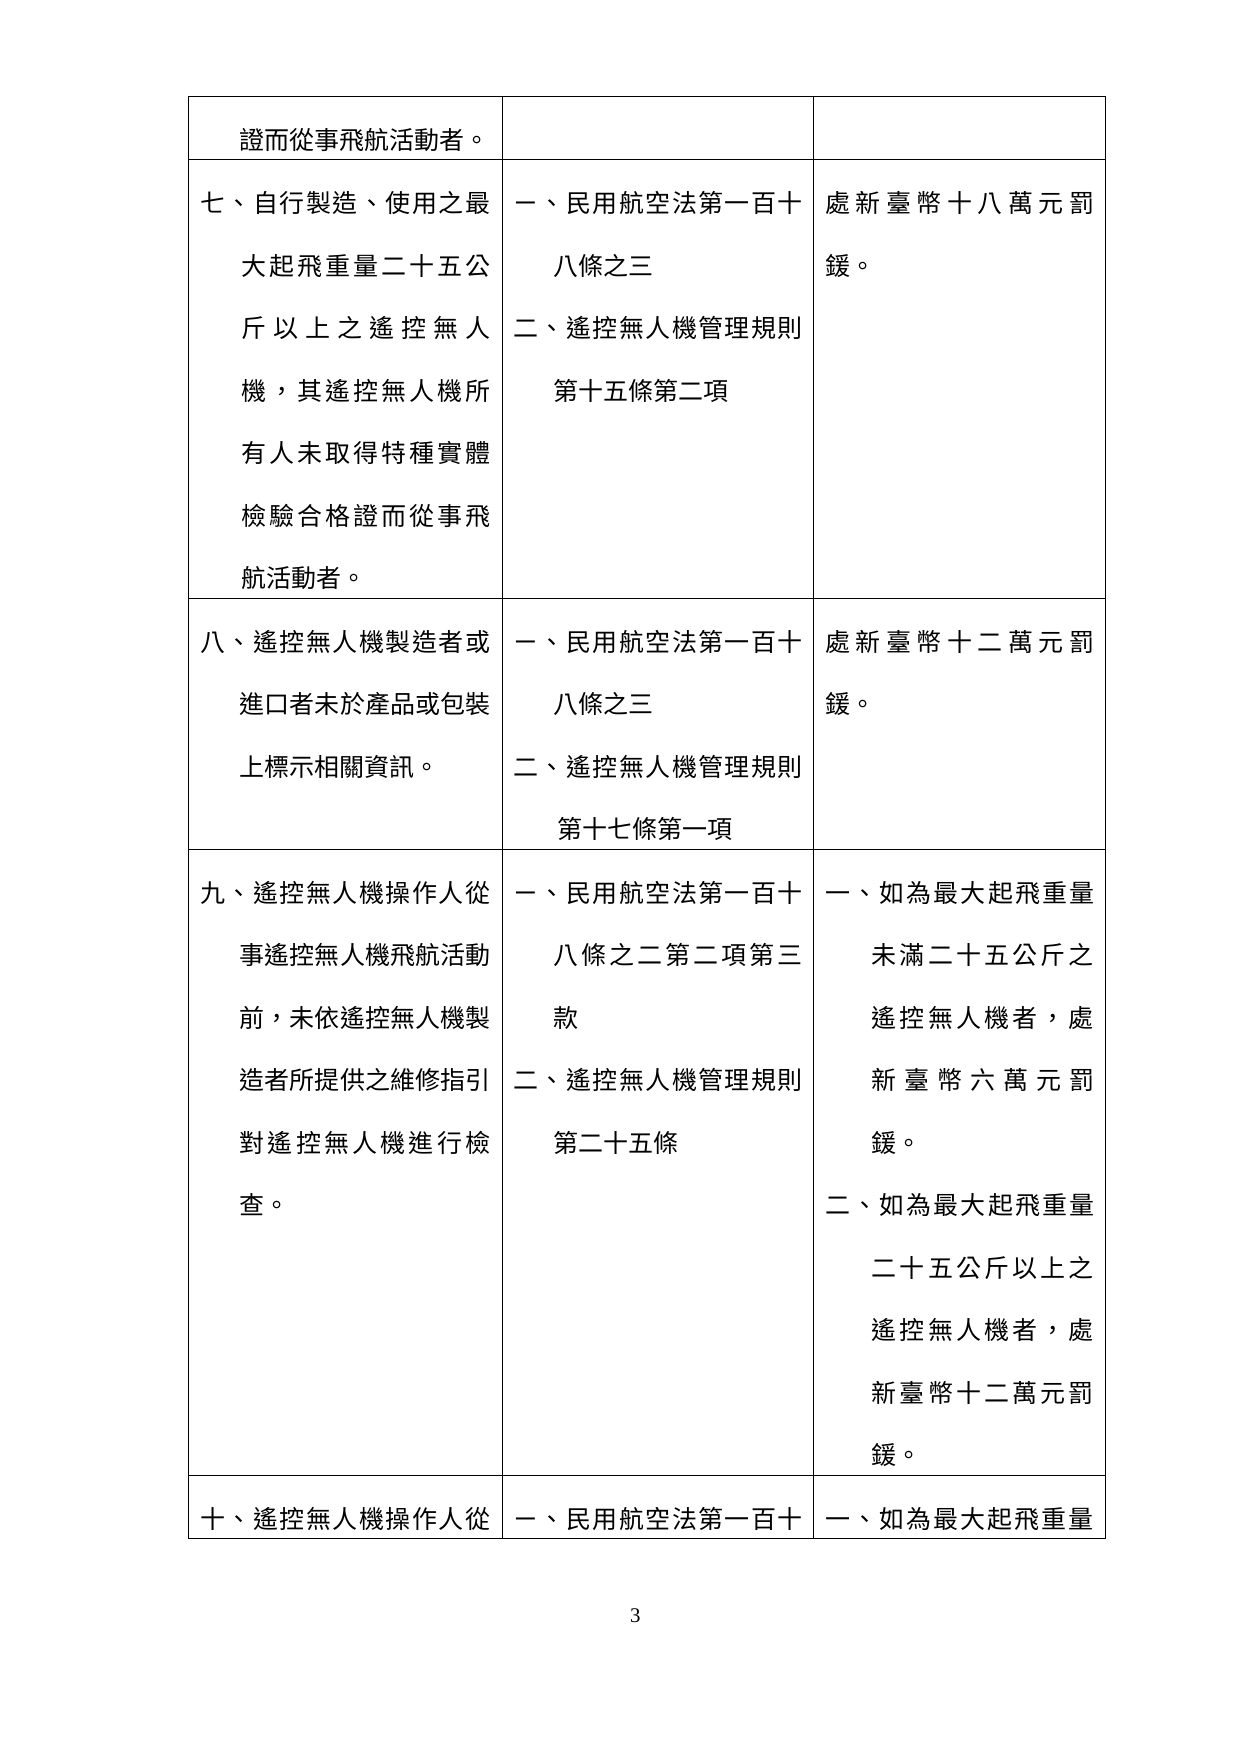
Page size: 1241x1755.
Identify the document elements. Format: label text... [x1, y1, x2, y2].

table_cell 一、如為最大起飛重量未滿二十五公斤之遙控無人機者，處新臺幣六萬元罰鍰。 二、如為最大起飛重量二十五公斤以上之遙控無人機者，處新臺幣十二萬元罰鍰。 [814, 850, 1105, 1475]
table_cell ㄧ、民用航空法第一百十八條之三 二、遙控無人機管理規則第十七條第一項 [503, 599, 813, 849]
table_cell 十、遙控無人機操作人從 [189, 1476, 502, 1538]
table_cell ㄧ、民用航空法第一百十 [503, 1476, 813, 1538]
table_cell ㄧ、民用航空法第一百十八條之三 二、遙控無人機管理規則第十五條第二項 [503, 160, 813, 598]
table_cell 八、遙控無人機製造者或進口者未於產品或包裝上標示相關資訊。 [189, 599, 502, 849]
table_cell 處新臺幣十八萬元罰鍰。 [814, 160, 1105, 598]
table_cell 處新臺幣十二萬元罰鍰。 [814, 599, 1105, 849]
table_cell ㄧ、民用航空法第一百十八條之二第二項第三款 二、遙控無人機管理規則第二十五條 [503, 850, 813, 1475]
table_cell [814, 97, 1105, 159]
table_cell 一、如為最大起飛重量 [814, 1476, 1105, 1538]
table_cell 七、自行製造、使用之最大起飛重量二十五公斤以上之遙控無人機，其遙控無人機所有人未取得特種實體檢驗合格證而從事飛航活動者。 [189, 160, 502, 598]
table_cell 九、遙控無人機操作人從事遙控無人機飛航活動前，未依遙控無人機製造者所提供之維修指引對遙控無人機進行檢查。 [189, 850, 502, 1475]
table_cell [503, 97, 813, 159]
table_cell 證而從事飛航活動者。 [189, 97, 502, 159]
